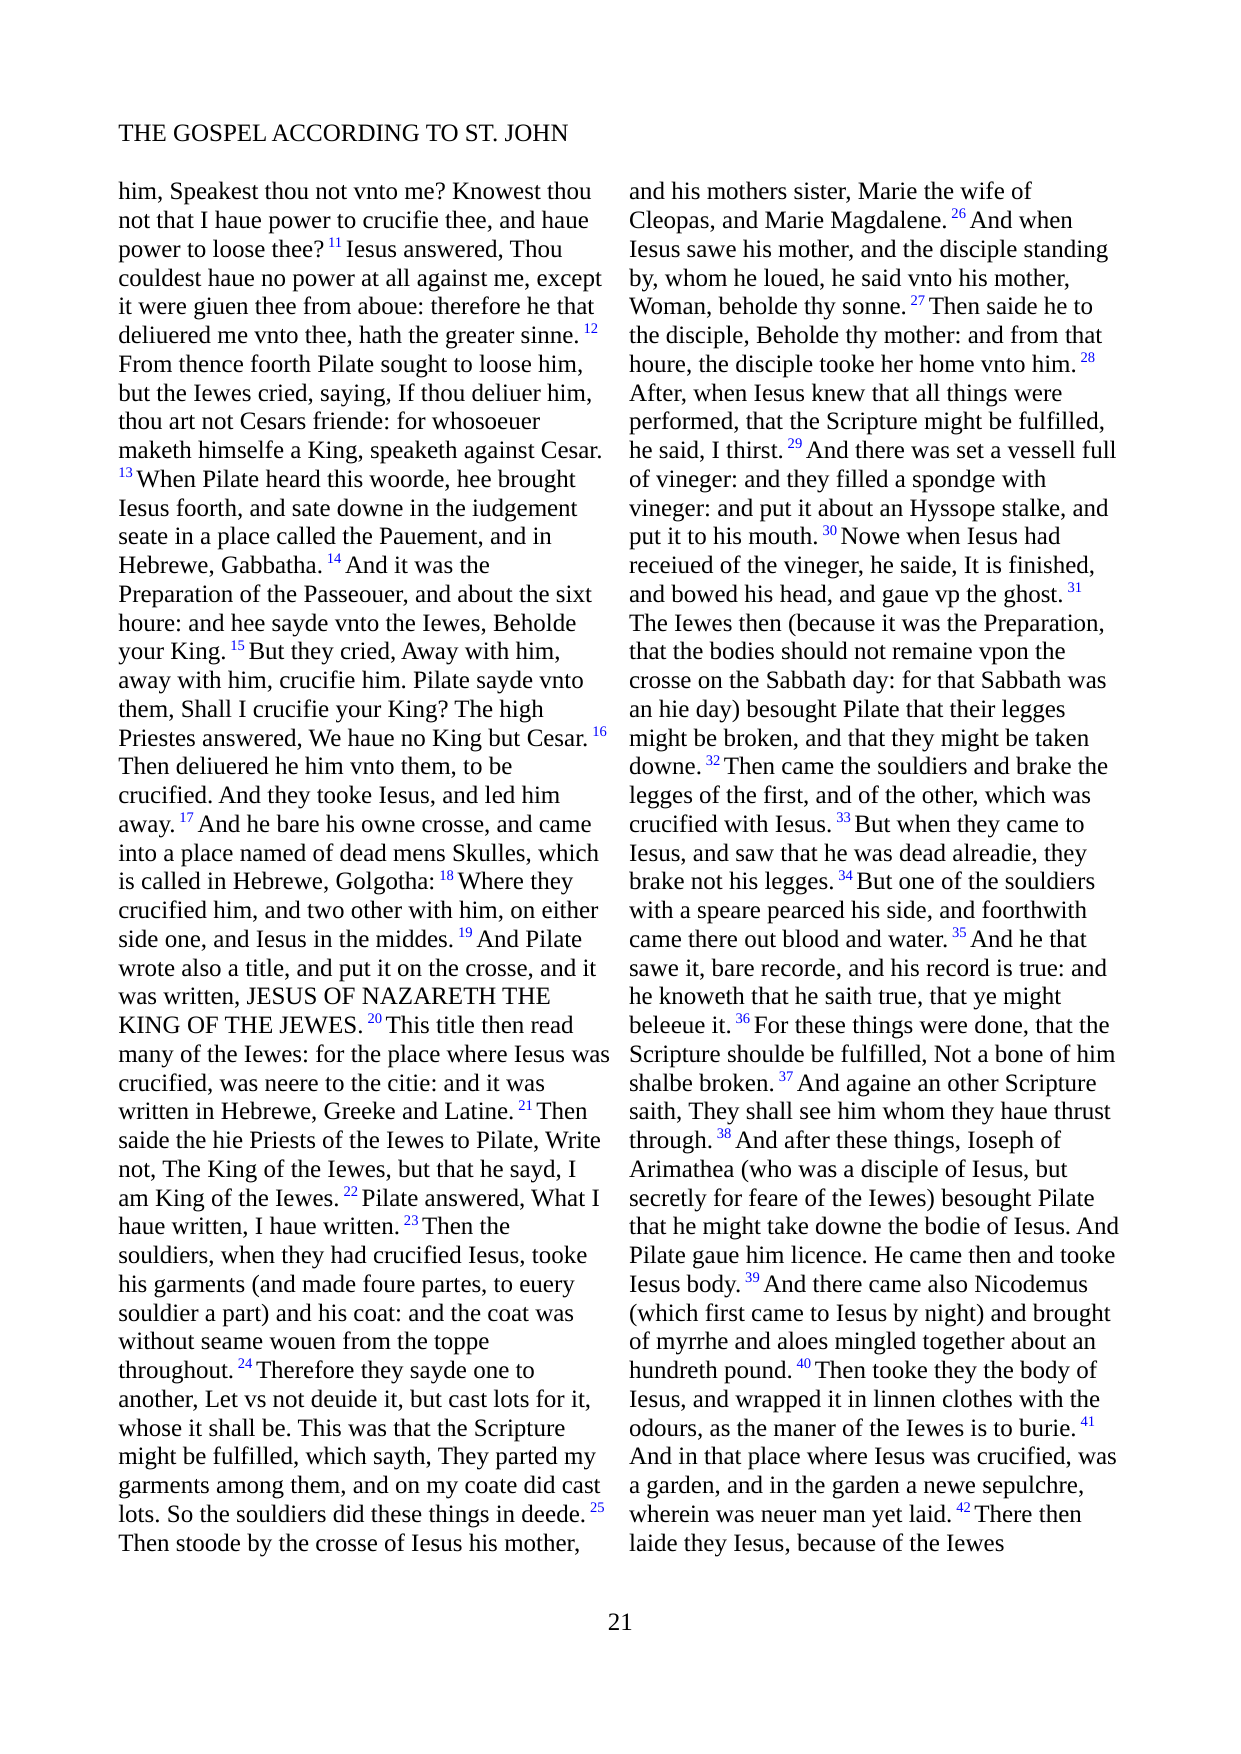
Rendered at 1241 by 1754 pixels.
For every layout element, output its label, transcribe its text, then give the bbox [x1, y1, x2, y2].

text and his mothers sister, Marie the wife of Cleopas, and Marie Magdalene. 26 And when Iesus sawe his mother, and the disciple standing by, whom he loued, he said vnto his mother, Woman, beholde thy sonne. 27 Then saide he to the disciple, Beholde thy mother: and from that houre, the disciple tooke her home vnto him. 28 After, when Iesus knew that all things were performed, that the Scripture might be fulfilled, he said, I thirst. 29 And there was set a vessell full of vineger: and they filled a spondge with vineger: and put it about an Hyssope stalke, and put it to his mouth. 30 Nowe when Iesus had receiued of the vineger, he saide, It is finished, and bowed his head, and gaue vp the ghost. 31 The Iewes then (because it was the Preparation, that the bodies should not remaine vpon the crosse on the Sabbath day: for that Sabbath was an hie day) besought Pilate that their legges might be broken, and that they might be taken downe. 32 Then came the souldiers and brake the legges of the first, and of the other, which was crucified with Iesus. 33 But when they came to Iesus, and saw that he was dead alreadie, they brake not his legges. 34 But one of the souldiers with a speare pearced his side, and foorthwith came there out blood and water. 35 And he that sawe it, bare recorde, and his record is true: and he knoweth that he saith true, that ye might beleeue it. 36 For these things were done, that the Scripture shoulde be fulfilled, Not a bone of him shalbe broken. 37 And againe an other Scripture saith, They shall see him whom they haue thrust through. 38 And after these things, Ioseph of Arimathea (who was a disciple of Iesus, but secretly for feare of the Iewes) besought Pilate that he might take downe the bodie of Iesus. And Pilate gaue him licence. He came then and tooke Iesus body. 39 And there came also Nicodemus (which first came to Iesus by night) and brought of myrrhe and aloes mingled together about an hundreth pound. 40 Then tooke they the body of Iesus, and wrapped it in linnen clothes with the odours, as the maner of the Iewes is to burie. 41 And in that place where Iesus was crucified, was a garden, and in the garden a newe sepulchre, wherein was neuer man yet laid. 42 There then laide they Iesus, because of the Iewes [629, 176, 1122, 1556]
text him, Speakest thou not vnto me? Knowest thou not that I haue power to crucifie thee, and haue power to loose thee? 11 Iesus answered, Thou couldest haue no power at all against me, except it were giuen thee from aboue: therefore he that deliuered me vnto thee, hath the greater sinne. 12 From thence foorth Pilate sought to loose him, but the Iewes cried, saying, If thou deliuer him, thou art not Cesars friende: for whosoeuer maketh himselfe a King, speaketh against Cesar. 13 When Pilate heard this woorde, hee brought Iesus foorth, and sate downe in the iudgement seate in a place called the Pauement, and in Hebrewe, Gabbatha. 14 And it was the Preparation of the Passeouer, and about the sixt houre: and hee sayde vnto the Iewes, Beholde your King. 15 But they cried, Away with him, away with him, crucifie him. Pilate sayde vnto them, Shall I crucifie your King? The high Priestes answered, We haue no King but Cesar. 16 Then deliuered he him vnto them, to be crucified. And they tooke Iesus, and led him away. 17 And he bare his owne crosse, and came into a place named of dead mens Skulles, which is called in Hebrewe, Golgotha: 18 Where they crucified him, and two other with him, on either side one, and Iesus in the middes. 19 And Pilate wrote also a title, and put it on the crosse, and it was written, JESUS OF NAZARETH THE KING OF THE JEWES. 20 This title then read many of the Iewes: for the place where Iesus was crucified, was neere to the citie: and it was written in Hebrewe, Greeke and Latine. 21 Then saide the hie Priests of the Iewes to Pilate, Write not, The King of the Iewes, but that he sayd, I am King of the Iewes. 22 Pilate answered, What I haue written, I haue written. 23 Then the souldiers, when they had crucified Iesus, tooke his garments (and made foure partes, to euery souldier a part) and his coat: and the coat was without seame wouen from the toppe throughout. 24 Therefore they sayde one to another, Let vs not deuide it, but cast lots for it, whose it shall be. This was that the Scripture might be fulfilled, which sayth, They parted my garments among them, and on my coate did cast lots. So the souldiers did these things in deede. 25 Then stoode by the crosse of Iesus his mother, [118, 176, 611, 1556]
